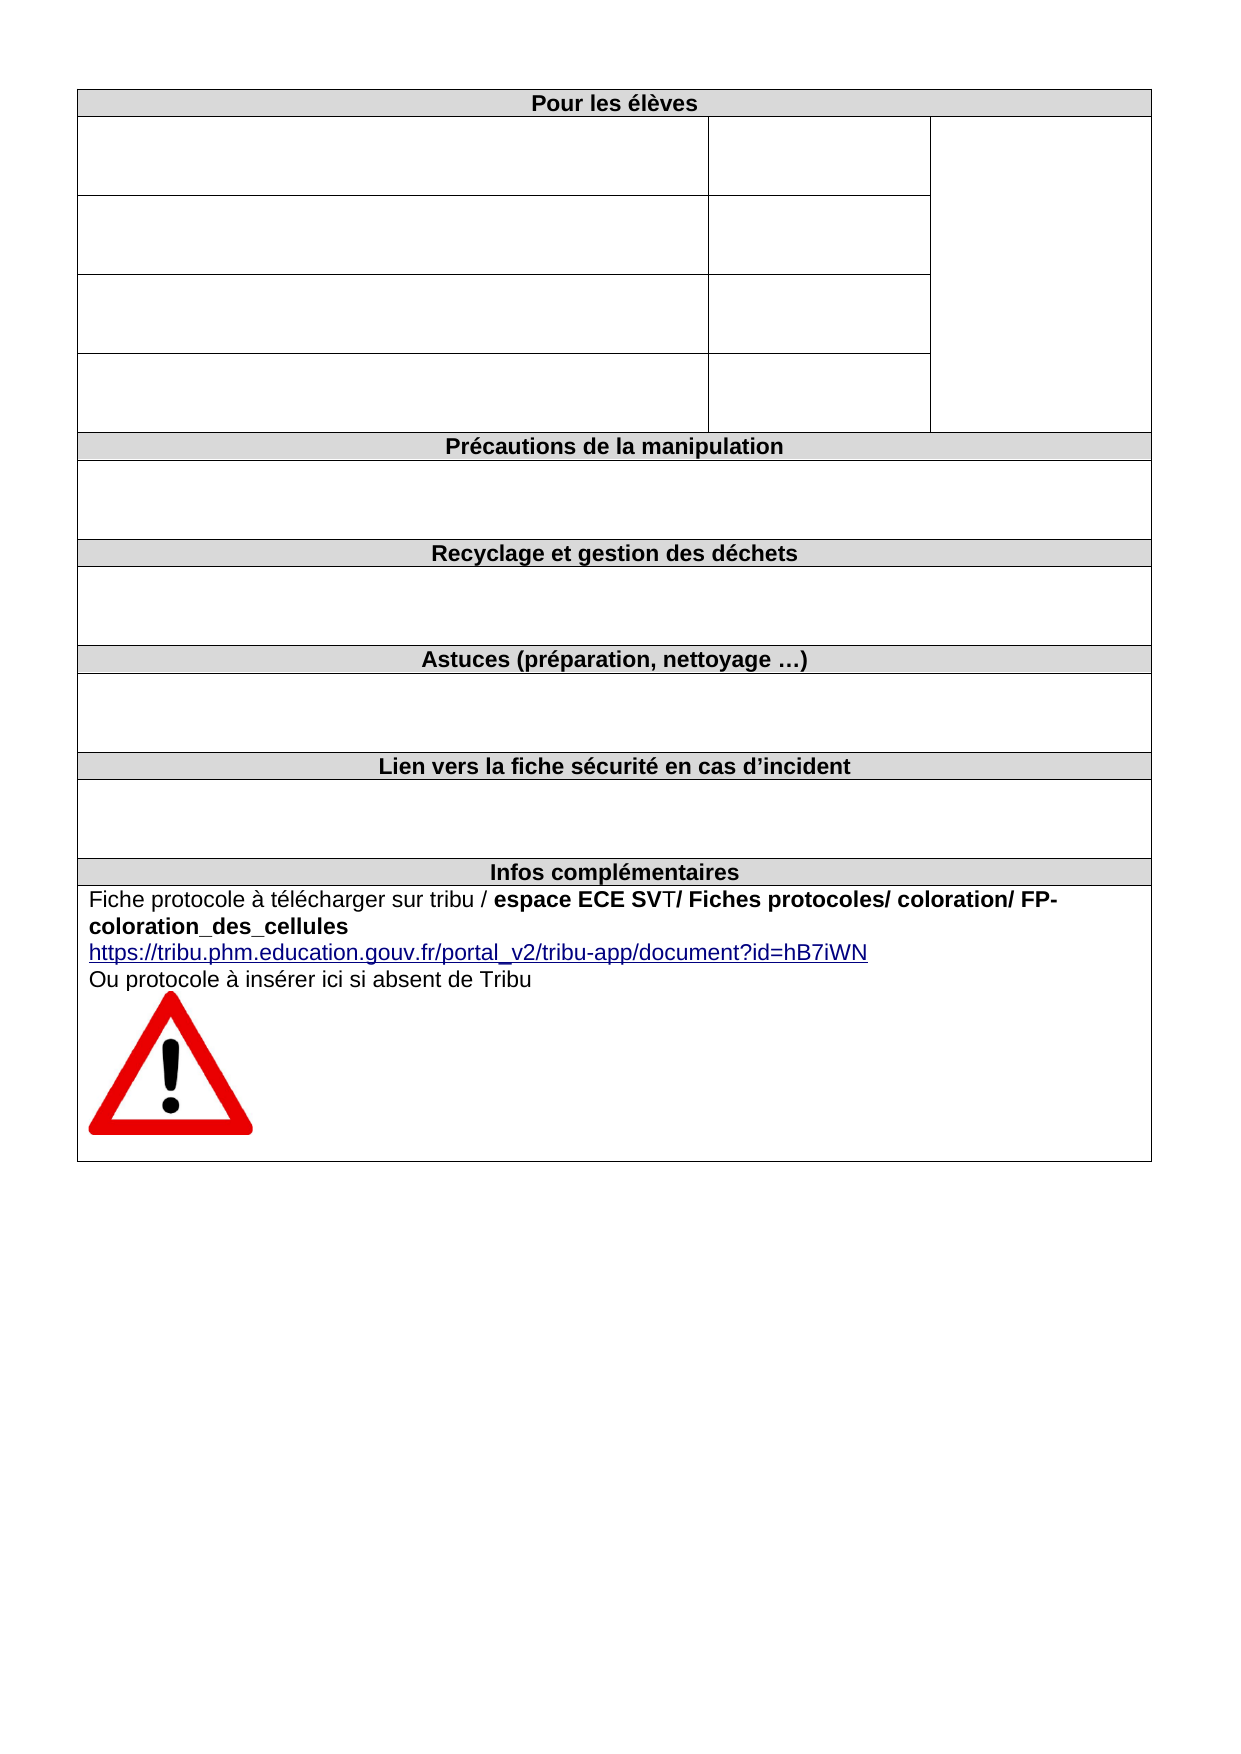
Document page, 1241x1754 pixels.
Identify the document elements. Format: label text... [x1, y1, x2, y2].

table_cell [709, 117, 930, 195]
table_cell [709, 354, 930, 432]
table_cell [78, 196, 708, 274]
table_cell Précautions de la manipulation [78, 433, 1151, 459]
table_cell Fiche protocole à télécharger sur tribu / espace ECE SVT/ Fiches protocoles/ coloration/ FP-coloration_des_cellules https://tribu.phm.education.gouv.fr/portal_v2/tribu-app/document?id=hB7iWN Ou protocole à insérer ici si absent de Tribu [78, 886, 1151, 1161]
table_cell Lien vers la fiche sécurité en cas d’incident [78, 753, 1151, 779]
table_cell [78, 567, 1151, 645]
table_cell [709, 275, 930, 353]
picture [88, 991, 253, 1135]
table_cell Recyclage et gestion des déchets [78, 540, 1151, 566]
table_cell [78, 117, 708, 195]
table_cell [931, 117, 1151, 432]
table_cell [78, 354, 708, 432]
table_cell Astuces (préparation, nettoyage …) [78, 646, 1151, 672]
table_cell [78, 461, 1151, 539]
table_cell [78, 780, 1151, 858]
table_cell [78, 275, 708, 353]
table_cell [709, 196, 930, 274]
table_cell [78, 674, 1151, 752]
table_cell Infos complémentaires [78, 859, 1151, 885]
table_header Pour les élèves [78, 90, 1151, 116]
